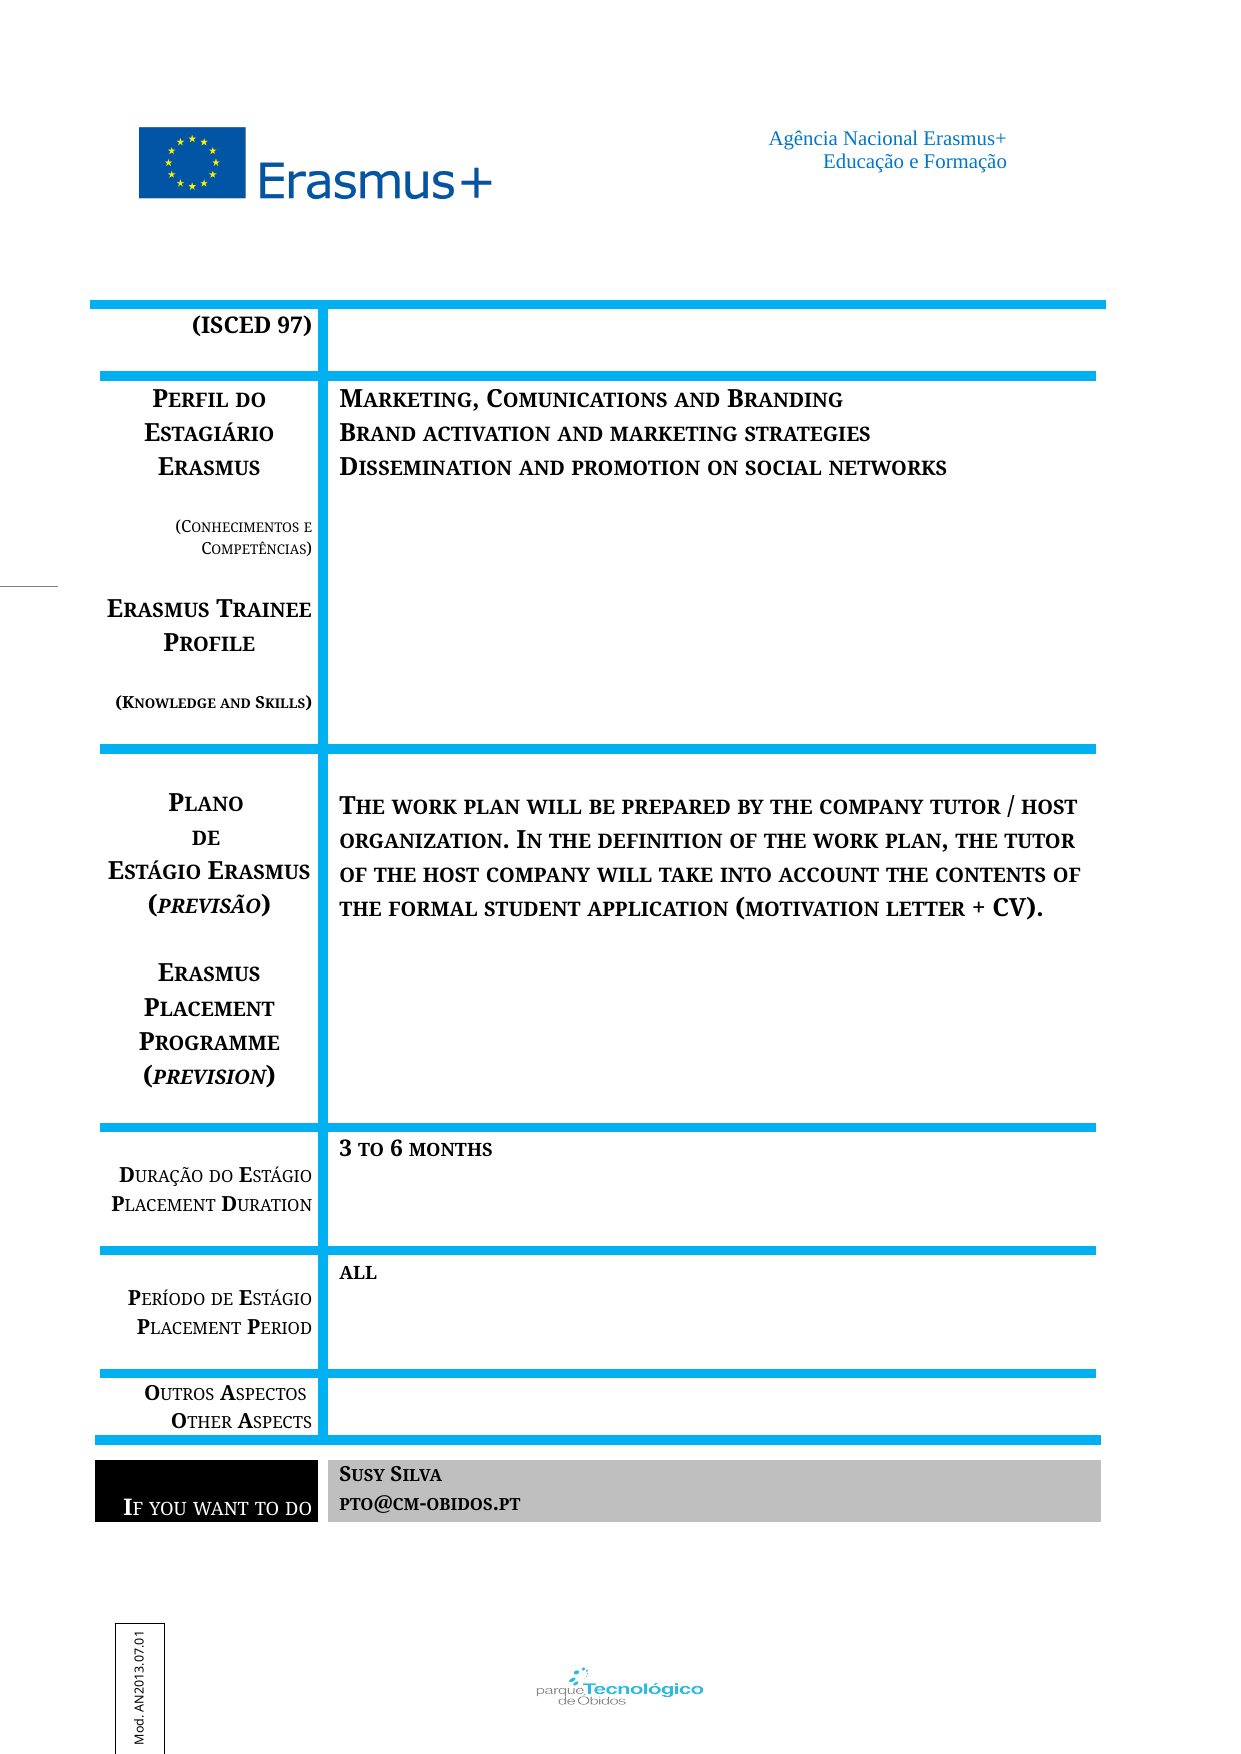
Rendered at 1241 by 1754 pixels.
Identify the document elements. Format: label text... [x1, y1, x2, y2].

table_cell Plano de Estágio Erasmus (previsão) Erasmus Placement Programme (prevision) [90, 744, 318, 1123]
table_cell Duração do Estágio Placement Duration [90, 1123, 318, 1246]
table_cell Susy Silva pto@cm-obidos.pt [328, 1460, 1101, 1522]
table_cell all [328, 1246, 1106, 1369]
table_cell Período de Estágio Placement Period [90, 1246, 318, 1369]
picture [118, 106, 512, 219]
table_cell Marketing, Comunications and Branding Brand activation and marketing strategies Dissemination and promotion on social networks [328, 371, 1106, 744]
table_cell [328, 1369, 1106, 1435]
table_cell [328, 309, 1106, 371]
table_cell 3 to 6 months [328, 1123, 1106, 1246]
table_cell If you want to do [95, 1460, 318, 1522]
table_cell [95, 1445, 1101, 1450]
table_cell The work plan will be prepared by the company tutor / host organization. In the definition of the work plan, the tutor of the host company will take into account the contents of the formal student application (motivation letter + CV). [328, 744, 1106, 1123]
picture [529, 1653, 711, 1719]
table_cell Outros Aspectos Other Aspects [90, 1369, 318, 1435]
table_cell (ISCED 97) [90, 309, 318, 371]
table_cell Perfil do Estagiário Erasmus (Conhecimentos e Competências) Erasmus Trainee Profile (Knowledge and Skills) [90, 371, 318, 744]
